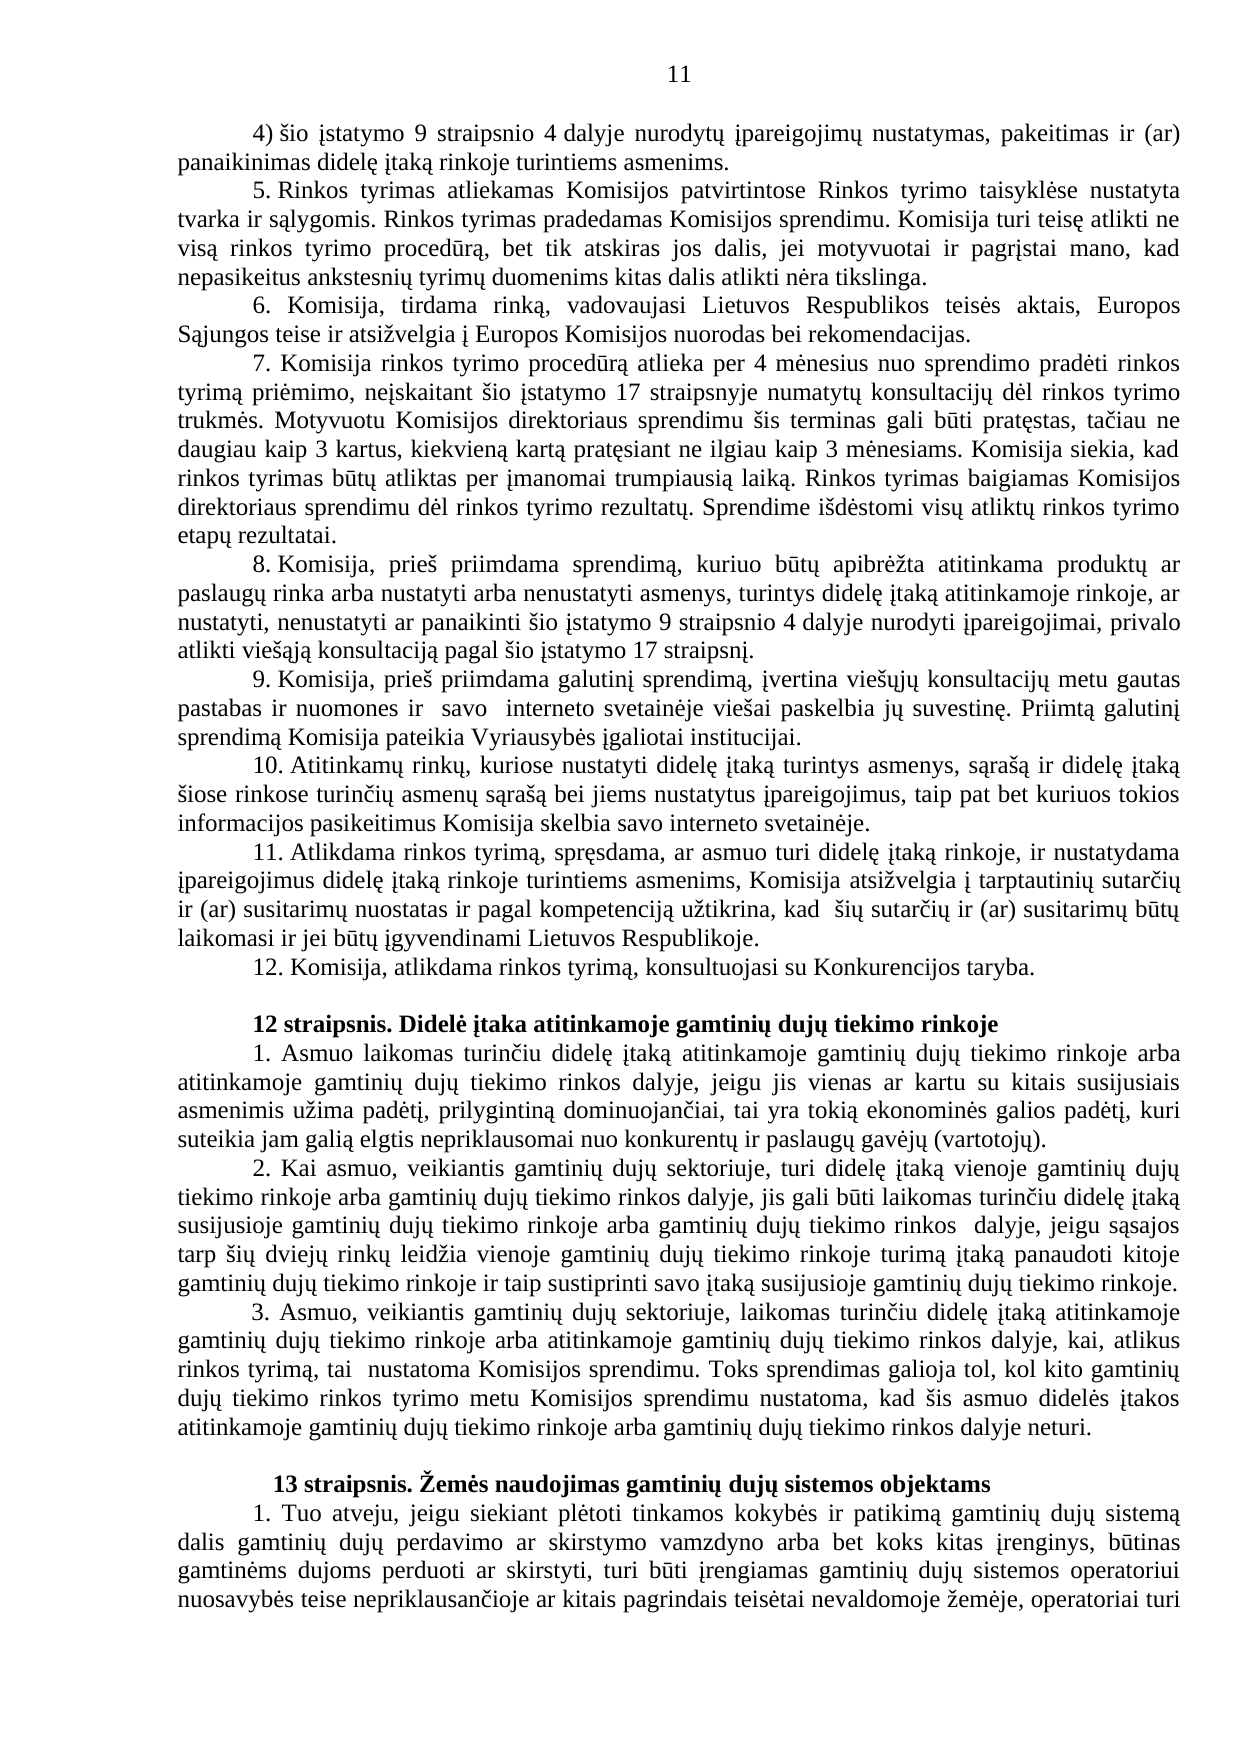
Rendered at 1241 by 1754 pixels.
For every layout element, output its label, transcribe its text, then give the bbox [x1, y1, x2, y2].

text 8. Komisija, prieš priimdama sprendimą, kuriuo būtų apibrėžta atitinkama produktų ar paslaugų rinka arba nustatyti arba nenustatyti asmenys, turintys didelę įtaką atitinkamoje rinkoje, ar nustatyti, nenustatyti ar panaikinti šio įstatymo 9 straipsnio 4 dalyje nurodyti įpareigojimai, privalo atlikti viešąją konsultaciją pagal šio įstatymo 17 straipsnį. [177, 549, 1181, 664]
text 13 straipsnis. Žemės naudojimas gamtinių dujų sistemos objektams [177, 1469, 1181, 1498]
text 1. Asmuo laikomas turinčiu didelę įtaką atitinkamoje gamtinių dujų tiekimo rinkoje arba atitinkamoje gamtinių dujų tiekimo rinkos dalyje, jeigu jis vienas ar kartu su kitais susijusiais asmenimis užima padėtį, prilygintiną dominuojančiai, tai yra tokią ekonominės galios padėtį, kuri suteikia jam galią elgtis nepriklausomai nuo konkurentų ir paslaugų gavėjų (vartotojų). [177, 1038, 1181, 1153]
text 1. Tuo atveju, jeigu siekiant plėtoti tinkamos kokybės ir patikimą gamtinių dujų sistemą dalis gamtinių dujų perdavimo ar skirstymo vamzdyno arba bet koks kitas įrenginys, būtinas gamtinėms dujoms perduoti ar skirstyti, turi būti įrengiamas gamtinių dujų sistemos operatoriui nuosavybės teise nepriklausančioje ar kitais pagrindais teisėtai nevaldomoje žemėje, operatoriai turi [177, 1498, 1181, 1613]
text 10. Atitinkamų rinkų, kuriose nustatyti didelę įtaką turintys asmenys, sąrašą ir didelę įtaką šiose rinkose turinčių asmenų sąrašą bei jiems nustatytus įpareigojimus, taip pat bet kuriuos tokios informacijos pasikeitimus Komisija skelbia savo interneto svetainėje. [177, 751, 1181, 837]
text 7. Komisija rinkos tyrimo procedūrą atlieka per 4 mėnesius nuo sprendimo pradėti rinkos tyrimą priėmimo, neįskaitant šio įstatymo 17 straipsnyje numatytų konsultacijų dėl rinkos tyrimo trukmės. Motyvuotu Komisijos direktoriaus sprendimu šis terminas gali būti pratęstas, tačiau ne daugiau kaip 3 kartus, kiekvieną kartą pratęsiant ne ilgiau kaip 3 mėnesiams. Komisija siekia, kad rinkos tyrimas būtų atliktas per įmanomai trumpiausią laiką. Rinkos tyrimas baigiamas Komisijos direktoriaus sprendimu dėl rinkos tyrimo rezultatų. Sprendime išdėstomi visų atliktų rinkos tyrimo etapų rezultatai. [177, 348, 1181, 549]
text 6. Komisija, tirdama rinką, vadovaujasi Lietuvos Respublikos teisės aktais, Europos Sąjungos teise ir atsižvelgia į Europos Komisijos nuorodas bei rekomendacijas. [177, 291, 1181, 348]
text 9. Komisija, prieš priimdama galutinį sprendimą, įvertina viešųjų konsultacijų metu gautas pastabas ir nuomones ir savo interneto svetainėje viešai paskelbia jų suvestinę. Priimtą galutinį sprendimą Komisija pateikia Vyriausybės įgaliotai institucijai. [177, 664, 1181, 751]
text 3. Asmuo, veikiantis gamtinių dujų sektoriuje, laikomas turinčiu didelę įtaką atitinkamoje gamtinių dujų tiekimo rinkoje arba atitinkamoje gamtinių dujų tiekimo rinkos dalyje, kai, atlikus rinkos tyrimą, tai nustatoma Komisijos sprendimu. Toks sprendimas galioja tol, kol kito gamtinių dujų tiekimo rinkos tyrimo metu Komisijos sprendimu nustatoma, kad šis asmuo didelės įtakos atitinkamoje gamtinių dujų tiekimo rinkoje arba gamtinių dujų tiekimo rinkos dalyje neturi. [177, 1297, 1181, 1441]
text 12. Komisija, atlikdama rinkos tyrimą, konsultuojasi su Konkurencijos taryba. [177, 952, 1181, 981]
text 12 straipsnis. Didelė įtaka atitinkamoje gamtinių dujų tiekimo rinkoje [177, 1009, 1181, 1038]
text 4) šio įstatymo 9 straipsnio 4 dalyje nurodytų įpareigojimų nustatymas, pakeitimas ir (ar) panaikinimas didelę įtaką rinkoje turintiems asmenims. [177, 118, 1181, 176]
text 11. Atlikdama rinkos tyrimą, spręsdama, ar asmuo turi didelę įtaką rinkoje, ir nustatydama įpareigojimus didelę įtaką rinkoje turintiems asmenims, Komisija atsižvelgia į tarptautinių sutarčių ir (ar) susitarimų nuostatas ir pagal kompetenciją užtikrina, kad šių sutarčių ir (ar) susitarimų būtų laikomasi ir jei būtų įgyvendinami Lietuvos Respublikoje. [177, 837, 1181, 952]
text 5. Rinkos tyrimas atliekamas Komisijos patvirtintose Rinkos tyrimo taisyklėse nustatyta tvarka ir sąlygomis. Rinkos tyrimas pradedamas Komisijos sprendimu. Komisija turi teisę atlikti ne visą rinkos tyrimo procedūrą, bet tik atskiras jos dalis, jei motyvuotai ir pagrįstai mano, kad nepasikeitus ankstesnių tyrimų duomenims kitas dalis atlikti nėra tikslinga. [177, 176, 1181, 291]
text 2. Kai asmuo, veikiantis gamtinių dujų sektoriuje, turi didelę įtaką vienoje gamtinių dujų tiekimo rinkoje arba gamtinių dujų tiekimo rinkos dalyje, jis gali būti laikomas turinčiu didelę įtaką susijusioje gamtinių dujų tiekimo rinkoje arba gamtinių dujų tiekimo rinkos dalyje, jeigu sąsajos tarp šių dviejų rinkų leidžia vienoje gamtinių dujų tiekimo rinkoje turimą įtaką panaudoti kitoje gamtinių dujų tiekimo rinkoje ir taip sustiprinti savo įtaką susijusioje gamtinių dujų tiekimo rinkoje. [177, 1153, 1181, 1297]
